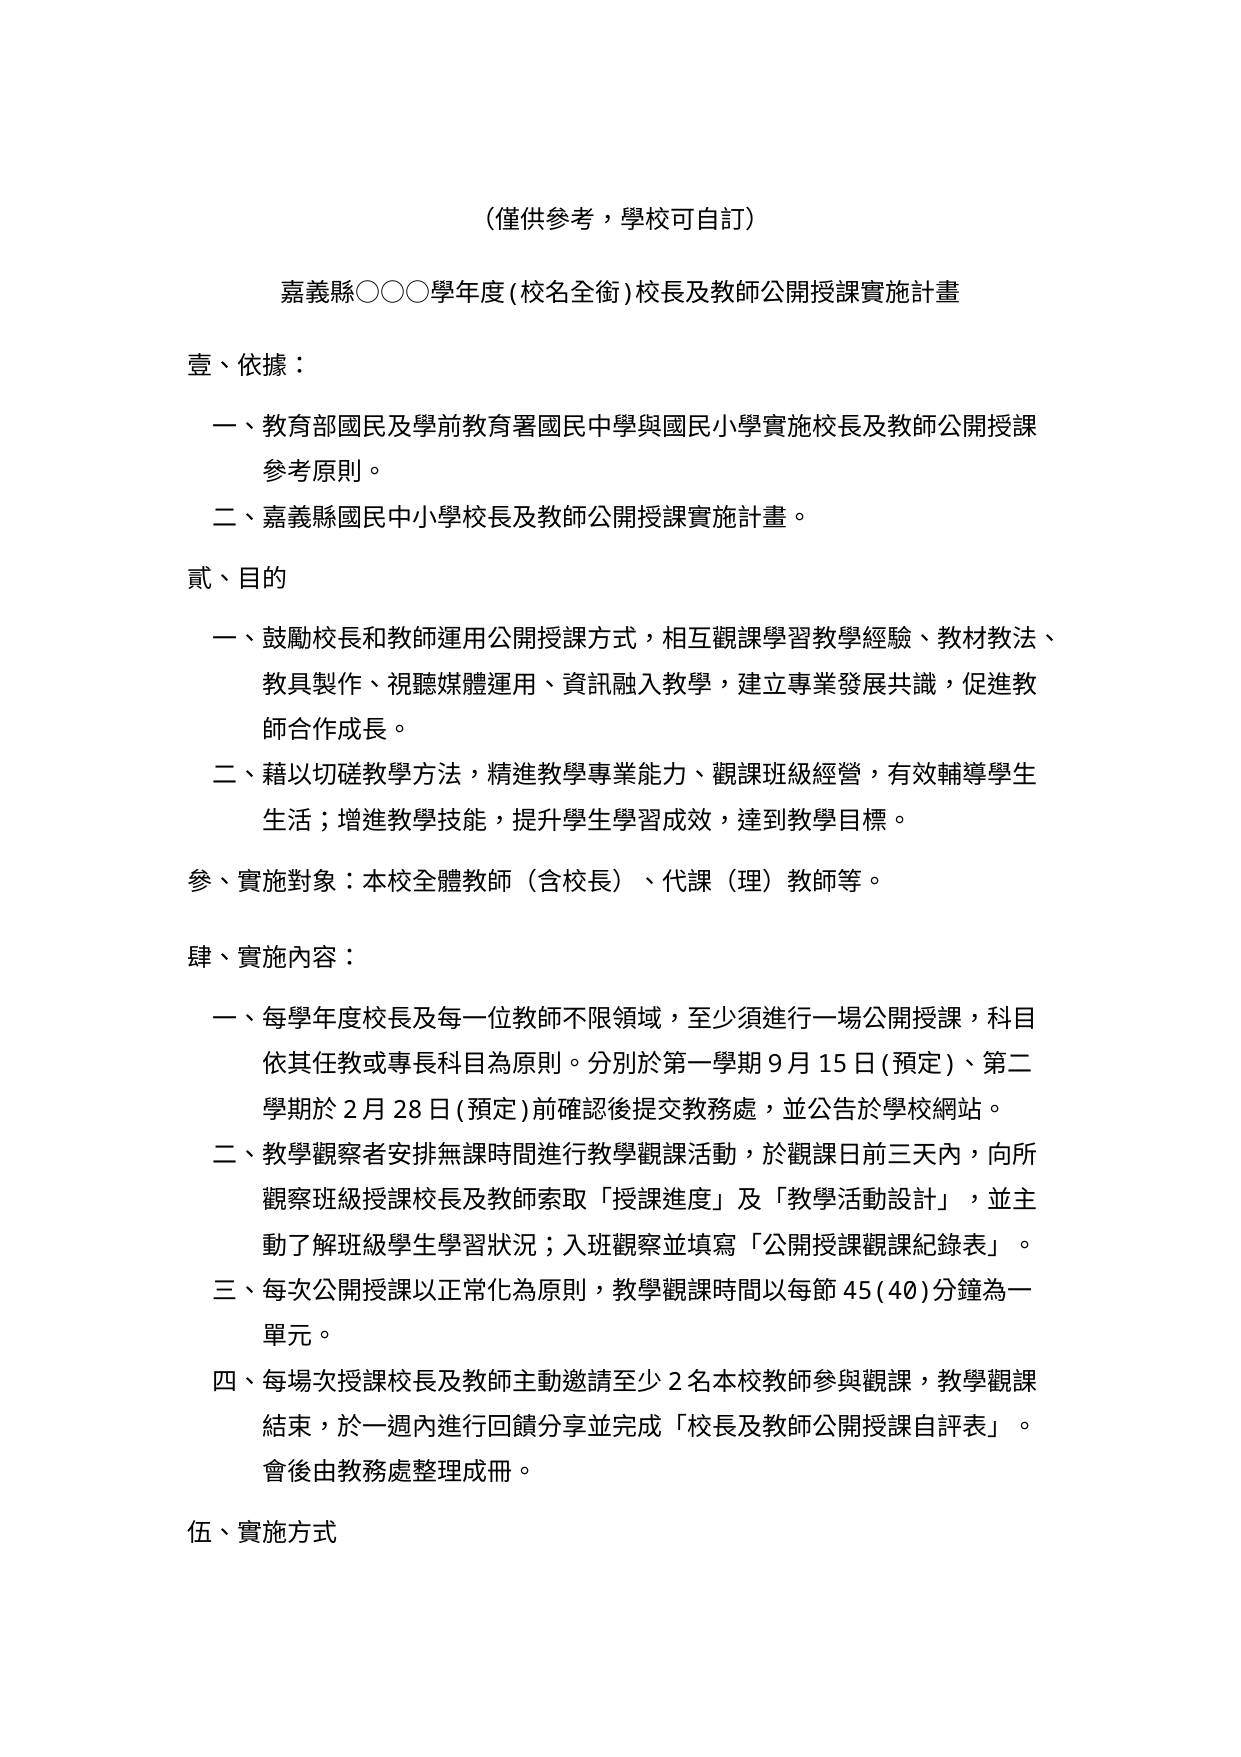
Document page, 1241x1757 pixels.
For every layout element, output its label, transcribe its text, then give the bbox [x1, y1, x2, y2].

text 二、嘉義縣國民中小學校長及教師公開授課實施計畫。 [212, 497, 1053, 533]
text 一、教育部國民及學前教育署國民中學與國民小學實施校長及教師公開授課參考原則。 [212, 406, 1053, 488]
text 三、每次公開授課以正常化為原則，教學觀課時間以每節45(40)分鐘為一單元。 [212, 1271, 1053, 1352]
text 壹、依據： [187, 346, 1053, 382]
text （僅供參考，學校可自訂） [187, 200, 1053, 236]
text 二、藉以切磋教學方法，精進教學專業能力、觀課班級經營，有效輔導學生生活；增進教學技能，提升學生學習成效，達到教學目標。 [212, 755, 1053, 836]
text 四、每場次授課校長及教師主動邀請至少2名本校教師參與觀課，教學觀課結束，於一週內進行回饋分享並完成「校長及教師公開授課自評表」。會後由教務處整理成冊。 [212, 1361, 1053, 1488]
text 二、教學觀察者安排無課時間進行教學觀課活動，於觀課日前三天內，向所觀察班級授課校長及教師索取「授課進度」及「教學活動設計」，並主動了解班級學生學習狀況；入班觀察並填寫「公開授課觀課紀錄表」。 [212, 1134, 1053, 1261]
text 參、實施對象：本校全體教師（含校長）、代課（理）教師等。 [187, 861, 1053, 897]
text 一、每學年度校長及每一位教師不限領域，至少須進行一場公開授課，科目依其任教或專長科目為原則。分別於第一學期9月15日(預定)、第二學期於2月28日(預定)前確認後提交教務處，並公告於學校網站。 [212, 999, 1053, 1126]
text 嘉義縣○○○學年度(校名全銜)校長及教師公開授課實施計畫 [187, 273, 1053, 309]
text 貳、目的 [187, 558, 1053, 594]
text 伍、實施方式 [187, 1513, 1053, 1549]
text 一、鼓勵校長和教師運用公開授課方式，相互觀課學習教學經驗、教材教法、教具製作、視聽媒體運用、資訊融入教學，建立專業發展共識，促進教師合作成長。 [212, 619, 1053, 746]
text 肆、實施內容： [187, 938, 1053, 974]
